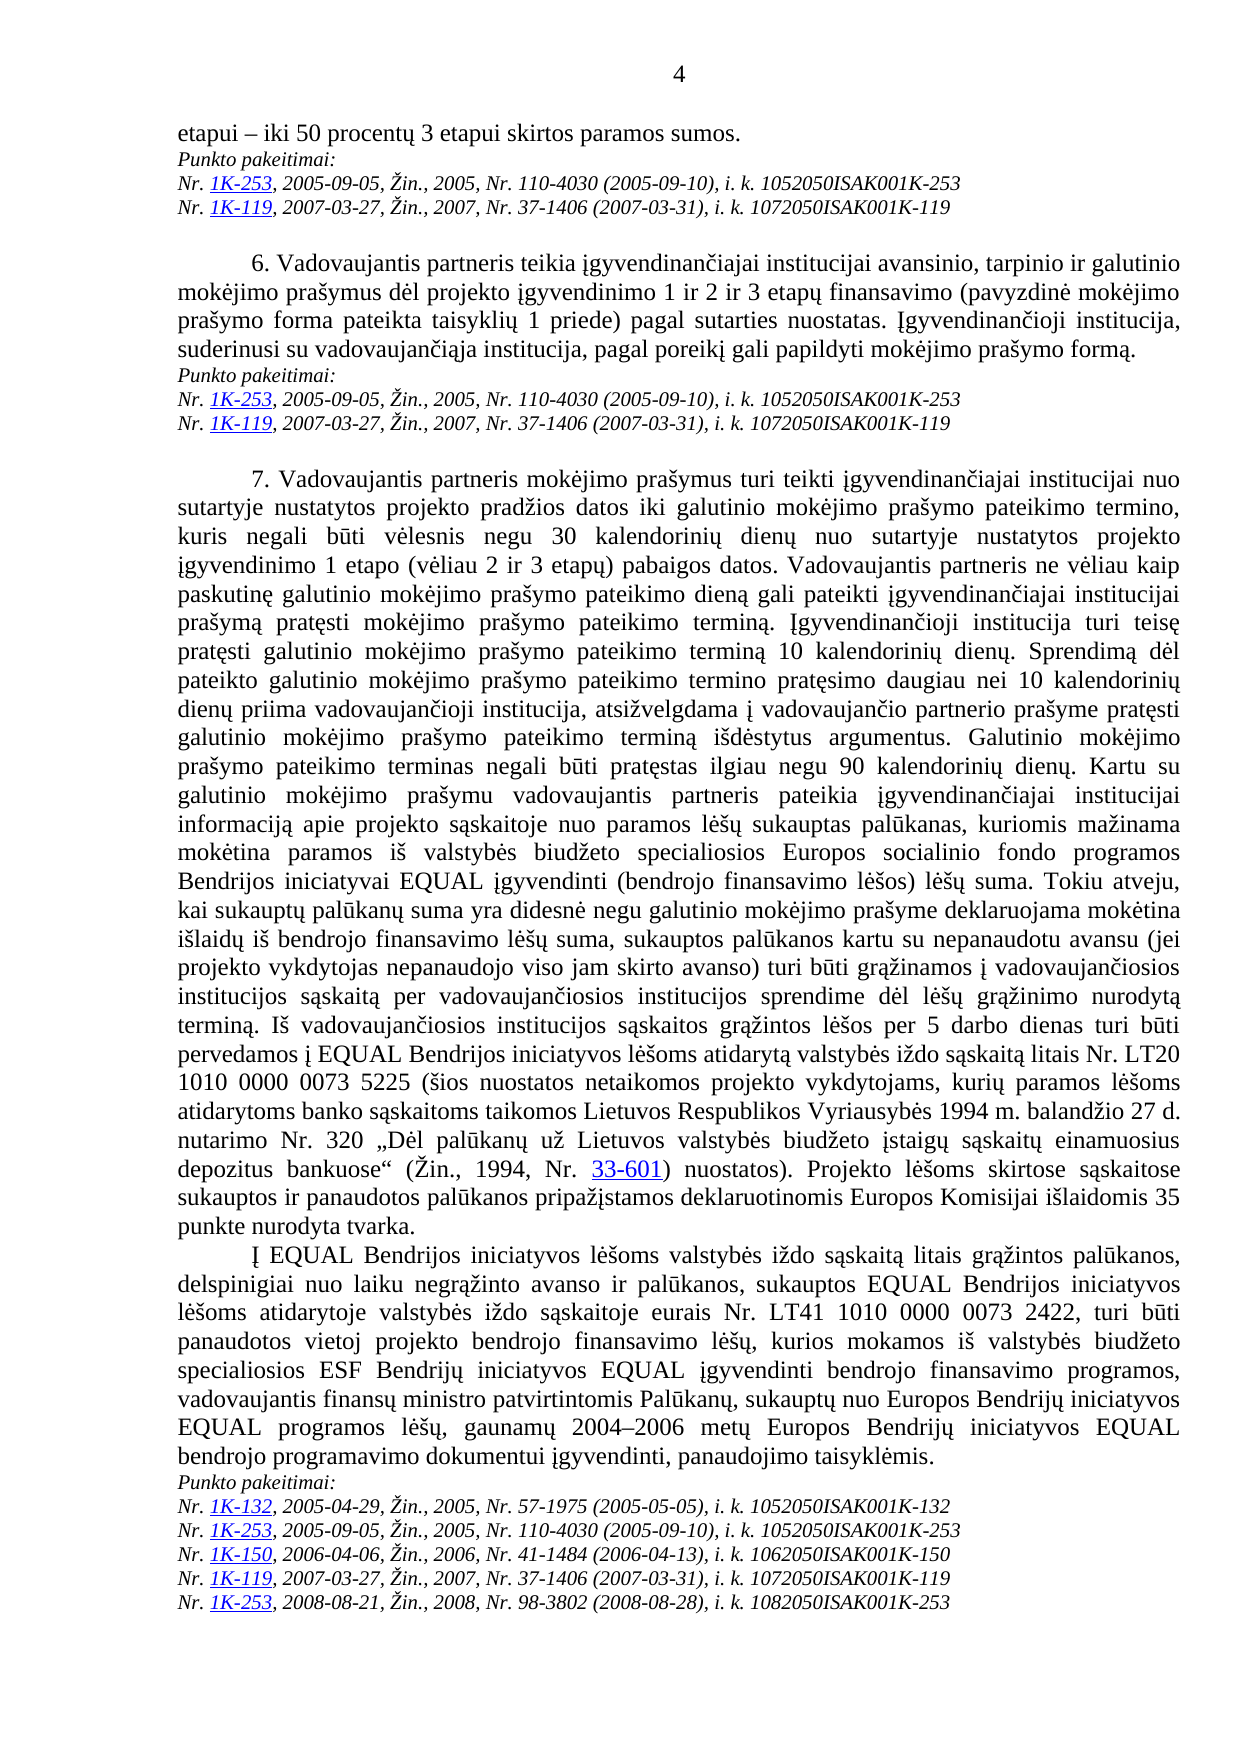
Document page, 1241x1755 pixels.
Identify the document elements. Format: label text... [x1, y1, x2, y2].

text Į EQUAL Bendrijos iniciatyvos lėšoms valstybės iždo sąskaitą litais grąžintos palūkanos, delspinigiai nuo laiku negrąžinto avanso ir palūkanos, sukauptos EQUAL Bendrijos iniciatyvos lėšoms atidarytoje valstybės iždo sąskaitoje eurais Nr. LT41 1010 0000 0073 2422, turi būti panaudotos vietoj projekto bendrojo finansavimo lėšų, kurios mokamos iš valstybės biudžeto specialiosios ESF Bendrijų iniciatyvos EQUAL įgyvendinti bendrojo finansavimo programos, vadovaujantis finansų ministro patvirtintomis Palūkanų, sukauptų nuo Europos Bendrijų iniciatyvos EQUAL programos lėšų, gaunamų 2004–2006 metų Europos Bendrijų iniciatyvos EQUAL bendrojo programavimo dokumentui įgyvendinti, panaudojimo taisyklėmis. [177, 1240, 1181, 1470]
text Nr. 1K-150, 2006-04-06, Žin., 2006, Nr. 41-1484 (2006-04-13), i. k. 1062050ISAK001K-150 [177, 1542, 1181, 1566]
text Punkto pakeitimai: [177, 363, 1181, 387]
text Punkto pakeitimai: [177, 1470, 1181, 1494]
text Nr. 1K-132, 2005-04-29, Žin., 2005, Nr. 57-1975 (2005-05-05), i. k. 1052050ISAK001K-132 [177, 1494, 1181, 1518]
text Punkto pakeitimai: [177, 147, 1181, 171]
text 6. Vadovaujantis partneris teikia įgyvendinančiajai institucijai avansinio, tarpinio ir galutinio mokėjimo prašymus dėl projekto įgyvendinimo 1 ir 2 ir 3 etapų finansavimo (pavyzdinė mokėjimo prašymo forma pateikta taisyklių 1 priede) pagal sutarties nuostatas. Įgyvendinančioji institucija, suderinusi su vadovaujančiąja institucija, pagal poreikį gali papildyti mokėjimo prašymo formą. [177, 248, 1181, 363]
text Nr. 1K-119, 2007-03-27, Žin., 2007, Nr. 37-1406 (2007-03-31), i. k. 1072050ISAK001K-119 [177, 411, 1181, 435]
text 7. Vadovaujantis partneris mokėjimo prašymus turi teikti įgyvendinančiajai institucijai nuo sutartyje nustatytos projekto pradžios datos iki galutinio mokėjimo prašymo pateikimo termino, kuris negali būti vėlesnis negu 30 kalendorinių dienų nuo sutartyje nustatytos projekto įgyvendinimo 1 etapo (vėliau 2 ir 3 etapų) pabaigos datos. Vadovaujantis partneris ne vėliau kaip paskutinę galutinio mokėjimo prašymo pateikimo dieną gali pateikti įgyvendinančiajai institucijai prašymą pratęsti mokėjimo prašymo pateikimo terminą. Įgyvendinančioji institucija turi teisę pratęsti galutinio mokėjimo prašymo pateikimo terminą 10 kalendorinių dienų. Sprendimą dėl pateikto galutinio mokėjimo prašymo pateikimo termino pratęsimo daugiau nei 10 kalendorinių dienų priima vadovaujančioji institucija, atsižvelgdama į vadovaujančio partnerio prašyme pratęsti galutinio mokėjimo prašymo pateikimo terminą išdėstytus argumentus. Galutinio mokėjimo prašymo pateikimo terminas negali būti pratęstas ilgiau negu 90 kalendorinių dienų. Kartu su galutinio mokėjimo prašymu vadovaujantis partneris pateikia įgyvendinančiajai institucijai informaciją apie projekto sąskaitoje nuo paramos lėšų sukauptas palūkanas, kuriomis mažinama mokėtina paramos iš valstybės biudžeto specialiosios Europos socialinio fondo programos Bendrijos iniciatyvai EQUAL įgyvendinti (bendrojo finansavimo lėšos) lėšų suma. Tokiu atveju, kai sukauptų palūkanų suma yra didesnė negu galutinio mokėjimo prašyme deklaruojama mokėtina išlaidų iš bendrojo finansavimo lėšų suma, sukauptos palūkanos kartu su nepanaudotu avansu (jei projekto vykdytojas nepanaudojo viso jam skirto avanso) turi būti grąžinamos į vadovaujančiosios institucijos sąskaitą per vadovaujančiosios institucijos sprendime dėl lėšų grąžinimo nurodytą terminą. Iš vadovaujančiosios institucijos sąskaitos grąžintos lėšos per 5 darbo dienas turi būti pervedamos į EQUAL Bendrijos iniciatyvos lėšoms atidarytą valstybės iždo sąskaitą litais Nr. LT20 1010 0000 0073 5225 (šios nuostatos netaikomos projekto vykdytojams, kurių paramos lėšoms atidarytoms banko sąskaitoms taikomos Lietuvos Respublikos Vyriausybės 1994 m. balandžio 27 d. nutarimo Nr. 320 „Dėl palūkanų už Lietuvos valstybės biudžeto įstaigų sąskaitų einamuosius depozitus bankuose“ (Žin., 1994, Nr. 33-601) nuostatos). Projekto lėšoms skirtose sąskaitose sukauptos ir panaudotos palūkanos pripažįstamos deklaruotinomis Europos Komisijai išlaidomis 35 punkte nurodyta tvarka. [177, 464, 1181, 1240]
text etapui – iki 50 procentų 3 etapui skirtos paramos sumos. [177, 118, 1181, 147]
text Nr. 1K-119, 2007-03-27, Žin., 2007, Nr. 37-1406 (2007-03-31), i. k. 1072050ISAK001K-119 [177, 195, 1181, 219]
text Nr. 1K-253, 2005-09-05, Žin., 2005, Nr. 110-4030 (2005-09-10), i. k. 1052050ISAK001K-253 [177, 171, 1181, 195]
text Nr. 1K-119, 2007-03-27, Žin., 2007, Nr. 37-1406 (2007-03-31), i. k. 1072050ISAK001K-119 [177, 1566, 1181, 1590]
text Nr. 1K-253, 2005-09-05, Žin., 2005, Nr. 110-4030 (2005-09-10), i. k. 1052050ISAK001K-253 [177, 387, 1181, 411]
text Nr. 1K-253, 2005-09-05, Žin., 2005, Nr. 110-4030 (2005-09-10), i. k. 1052050ISAK001K-253 [177, 1518, 1181, 1542]
text Nr. 1K-253, 2008-08-21, Žin., 2008, Nr. 98-3802 (2008-08-28), i. k. 1082050ISAK001K-253 [177, 1590, 1181, 1614]
